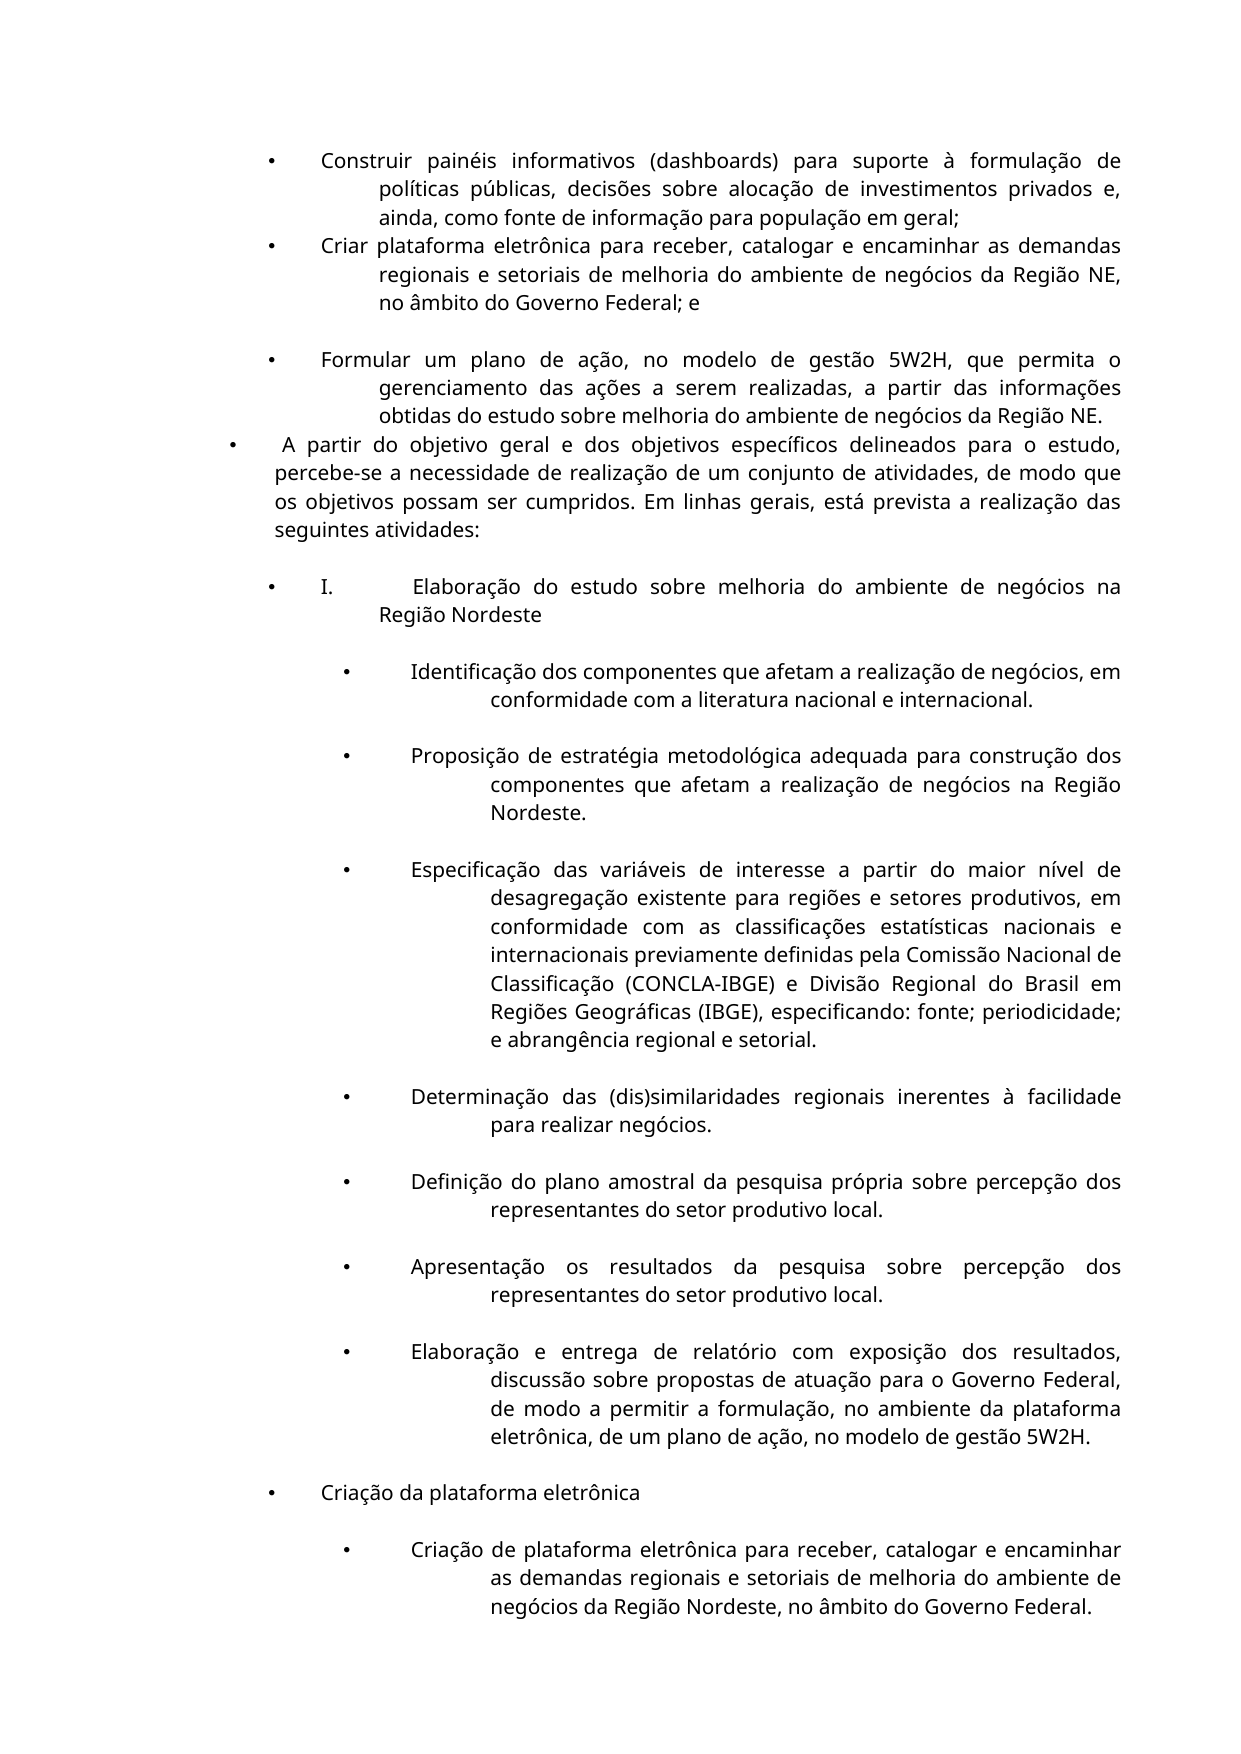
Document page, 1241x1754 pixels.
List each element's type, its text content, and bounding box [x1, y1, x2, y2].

list Criação de plataforma eletrônica para receber, catalogar e encaminhar as demandas regionais e setoriais de melhoria do ambiente de negócios da Região Nordeste, no âmbito do Governo Federal. [343, 1535, 1122, 1620]
list Identificação dos componentes que afetam a realização de negócios, em conformidade com a literatura nacional e internacional. [343, 657, 1122, 714]
list Formular um plano de ação, no modelo de gestão 5W2H, que permita o gerenciamento das ações a serem realizadas, a partir das informações obtidas do estudo sobre melhoria do ambiente de negócios da Região NE. [268, 345, 1122, 430]
list A partir do objetivo geral e dos objetivos específicos delineados para o estudo, percebe-se a necessidade de realização de um conjunto de atividades, de modo que os objetivos possam ser cumpridos. Em linhas gerais, está prevista a realização das seguintes atividades: [222, 430, 1122, 544]
list Criação da plataforma eletrônica [268, 1478, 1122, 1507]
list I. Elaboração do estudo sobre melhoria do ambiente de negócios na Região Nordeste [268, 572, 1122, 629]
list Determinação das (dis)similaridades regionais inerentes à facilidade para realizar negócios. [343, 1082, 1122, 1139]
list Elaboração e entrega de relatório com exposição dos resultados, discussão sobre propostas de atuação para o Governo Federal, de modo a permitir a formulação, no ambiente da plataforma eletrônica, de um plano de ação, no modelo de gestão 5W2H. [343, 1337, 1122, 1451]
list Proposição de estratégia metodológica adequada para construção dos componentes que afetam a realização de negócios na Região Nordeste. [343, 742, 1122, 827]
list Especificação das variáveis de interesse a partir do maior nível de desagregação existente para regiões e setores produtivos, em conformidade com as classificações estatísticas nacionais e internacionais previamente definidas pela Comissão Nacional de Classificação (CONCLA-IBGE) e Divisão Regional do Brasil em Regiões Geográficas (IBGE), especificando: fonte; periodicidade; e abrangência regional e setorial. [343, 855, 1122, 1054]
list Criar plataforma eletrônica para receber, catalogar e encaminhar as demandas regionais e setoriais de melhoria do ambiente de negócios da Região NE, no âmbito do Governo Federal; e [268, 231, 1122, 317]
list Apresentação os resultados da pesquisa sobre percepção dos representantes do setor produtivo local. [343, 1252, 1122, 1309]
list Definição do plano amostral da pesquisa própria sobre percepção dos representantes do setor produtivo local. [343, 1167, 1122, 1224]
list Construir painéis informativos (dashboards) para suporte à formulação de políticas públicas, decisões sobre alocação de investimentos privados e, ainda, como fonte de informação para população em geral; [268, 146, 1122, 231]
